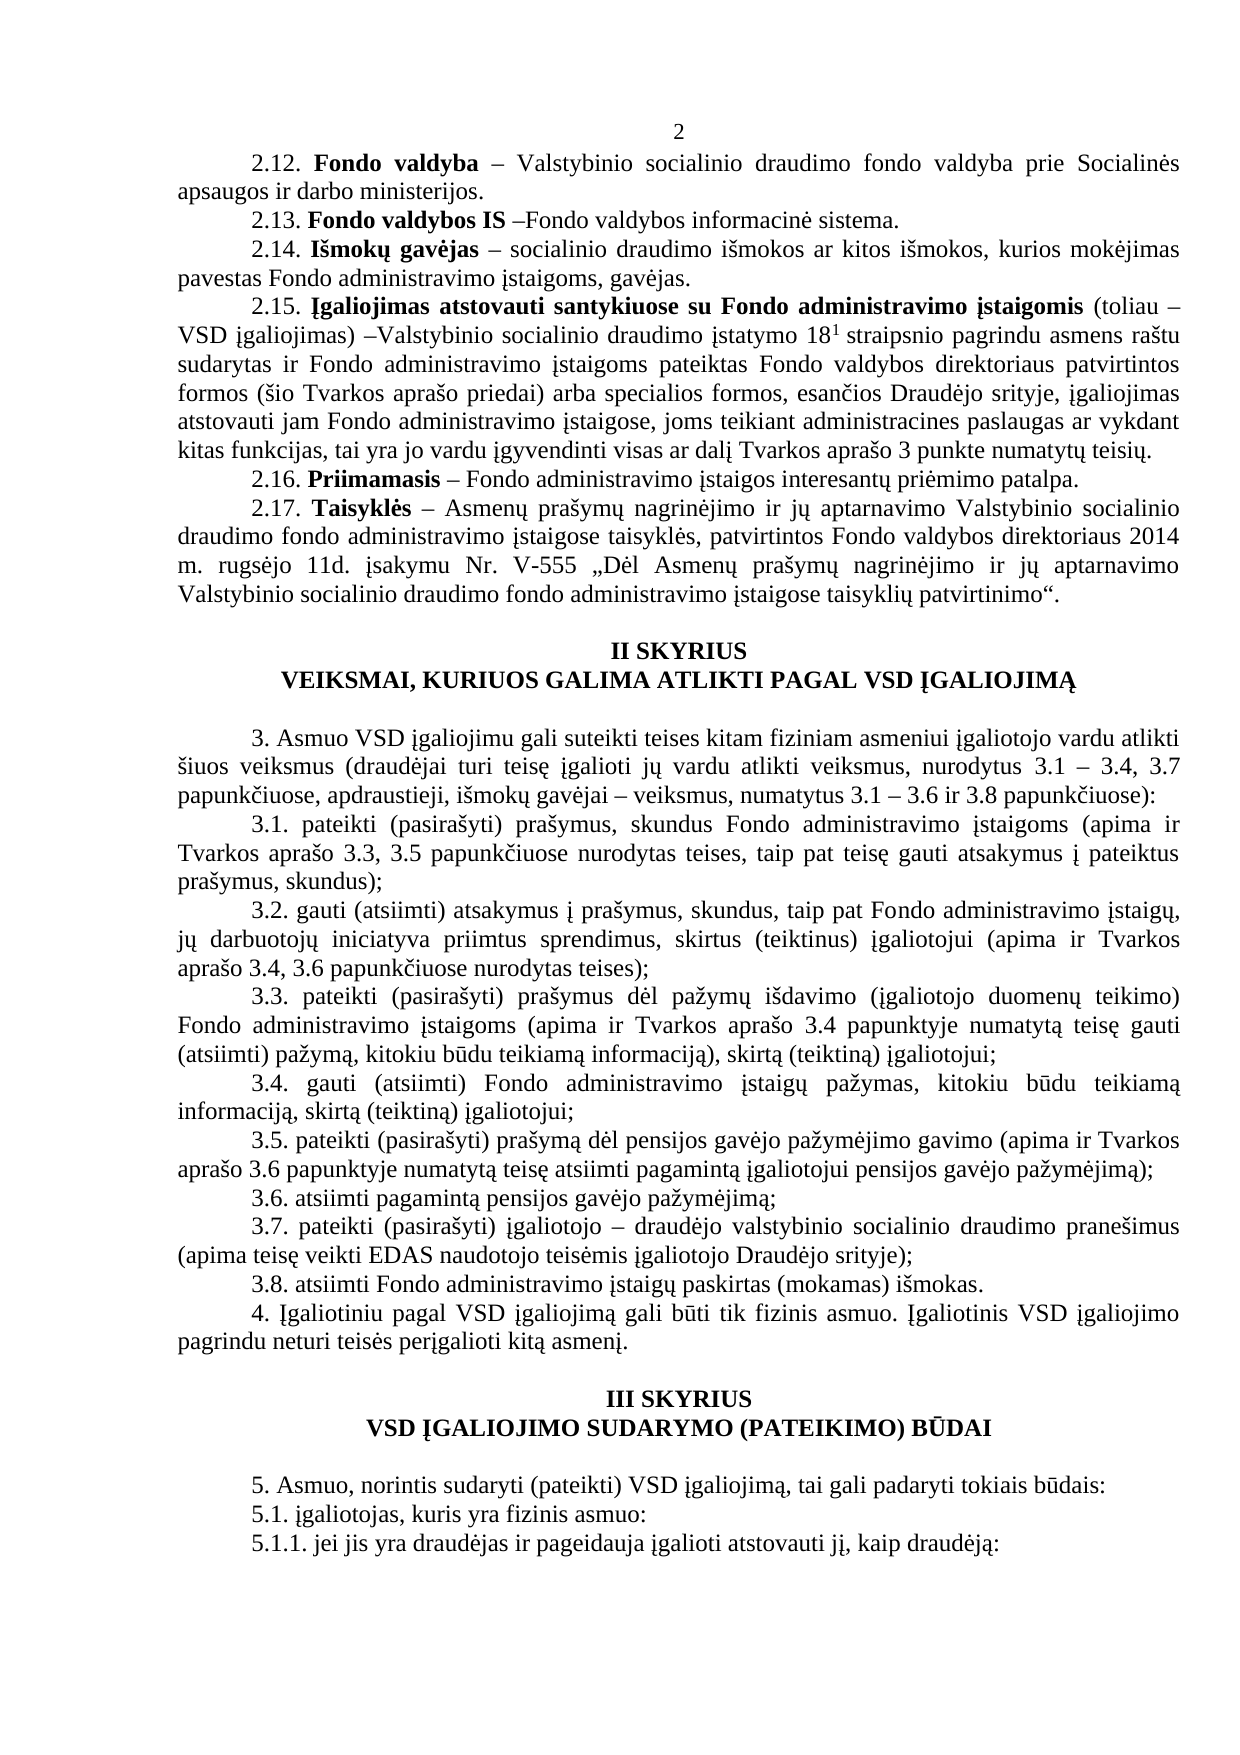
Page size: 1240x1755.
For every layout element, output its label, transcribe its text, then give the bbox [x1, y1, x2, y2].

text 5. Asmuo, norintis sudaryti (pateikti) VSD įgaliojimą, tai gali padaryti tokiais būdais: [177, 1470, 1181, 1499]
text 3.2. gauti (atsiimti) atsakymus į prašymus, skundus, taip pat Fondo administravimo įstaigų, jų darbuotojų iniciatyva priimtus sprendimus, skirtus (teiktinus) įgaliotojui (apima ir Tvarkos aprašo 3.4, 3.6 papunkčiuose nurodytas teises); [177, 895, 1181, 981]
text 2.15. Įgaliojimas atstovauti santykiuose su Fondo administravimo įstaigomis (toliau – VSD įgaliojimas) –Valstybinio socialinio draudimo įstatymo 181 straipsnio pagrindu asmens raštu sudarytas ir Fondo administravimo įstaigoms pateiktas Fondo valdybos direktoriaus patvirtintos formos (šio Tvarkos aprašo priedai) arba specialios formos, esančios Draudėjo srityje, įgaliojimas atstovauti jam Fondo administravimo įstaigose, joms teikiant administracines paslaugas ar vykdant kitas funkcijas, tai yra jo vardu įgyvendinti visas ar dalį Tvarkos aprašo 3 punkte numatytų teisių. [177, 291, 1181, 464]
text 3.8. atsiimti Fondo administravimo įstaigų paskirtas (mokamas) išmokas. [177, 1269, 1181, 1298]
text 3.3. pateikti (pasirašyti) prašymus dėl pažymų išdavimo (įgaliotojo duomenų teikimo) Fondo administravimo įstaigoms (apima ir Tvarkos aprašo 3.4 papunktyje numatytą teisę gauti (atsiimti) pažymą, kitokiu būdu teikiamą informaciją), skirtą (teiktiną) įgaliotojui; [177, 981, 1181, 1068]
text 5.1. įgaliotojas, kuris yra fizinis asmuo: [177, 1499, 1181, 1528]
text VSD įgaliojimo sudarymo (pateikimo) būdai [177, 1413, 1181, 1441]
text 2.17. Taisyklės – Asmenų prašymų nagrinėjimo ir jų aptarnavimo Valstybinio socialinio draudimo fondo administravimo įstaigose taisyklės, patvirtintos Fondo valdybos direktoriaus 2014 m. rugsėjo 11d. įsakymu Nr. V-555 „Dėl Asmenų prašymų nagrinėjimo ir jų aptarnavimo Valstybinio socialinio draudimo fondo administravimo įstaigose taisyklių patvirtinimo“. [177, 493, 1181, 608]
text 4. Įgaliotiniu pagal VSD įgaliojimą gali būti tik fizinis asmuo. Įgaliotinis VSD įgaliojimo pagrindu neturi teisės perįgalioti kitą asmenį. [177, 1298, 1181, 1355]
text 3.5. pateikti (pasirašyti) prašymą dėl pensijos gavėjo pažymėjimo gavimo (apima ir Tvarkos aprašo 3.6 papunktyje numatytą teisę atsiimti pagamintą įgaliotojui pensijos gavėjo pažymėjimą); [177, 1125, 1181, 1183]
text Ii SKYRIUS [177, 636, 1181, 665]
text 2.16. Priimamasis – Fondo administravimo įstaigos interesantų priėmimo patalpa. [177, 464, 1181, 493]
text 3.1. pateikti (pasirašyti) prašymus, skundus Fondo administravimo įstaigoms (apima ir Tvarkos aprašo 3.3, 3.5 papunkčiuose nurodytas teises, taip pat teisę gauti atsakymus į pateiktus prašymus, skundus); [177, 809, 1181, 895]
text 2.13. Fondo valdybos IS –Fondo valdybos informacinė sistema. [177, 205, 1181, 234]
text 3.4. gauti (atsiimti) Fondo administravimo įstaigų pažymas, kitokiu būdu teikiamą informaciją, skirtą (teiktiną) įgaliotojui; [177, 1068, 1181, 1125]
text 2.12. Fondo valdyba – Valstybinio socialinio draudimo fondo valdyba prie Socialinės apsaugos ir darbo ministerijos. [177, 148, 1181, 205]
text Veiksmai, kuriuos galima atlikti pagal VSD įgaliojimą [177, 665, 1181, 694]
text 3.7. pateikti (pasirašyti) įgaliotojo – draudėjo valstybinio socialinio draudimo pranešimus (apima teisę veikti EDAS naudotojo teisėmis įgaliotojo Draudėjo srityje); [177, 1211, 1181, 1269]
text 3. Asmuo VSD įgaliojimu gali suteikti teises kitam fiziniam asmeniui įgaliotojo vardu atlikti šiuos veiksmus (draudėjai turi teisę įgalioti jų vardu atlikti veiksmus, nurodytus 3.1 – 3.4, 3.7 papunkčiuose, apdraustieji, išmokų gavėjai – veiksmus, numatytus 3.1 – 3.6 ir 3.8 papunkčiuose): [177, 723, 1181, 809]
text III SKYRIUS [177, 1384, 1181, 1413]
text 5.1.1. jei jis yra draudėjas ir pageidauja įgalioti atstovauti jį, kaip draudėją: [177, 1528, 1181, 1556]
text 2.14. Išmokų gavėjas – socialinio draudimo išmokos ar kitos išmokos, kurios mokėjimas pavestas Fondo administravimo įstaigoms, gavėjas. [177, 234, 1181, 291]
text 3.6. atsiimti pagamintą pensijos gavėjo pažymėjimą; [177, 1183, 1181, 1211]
